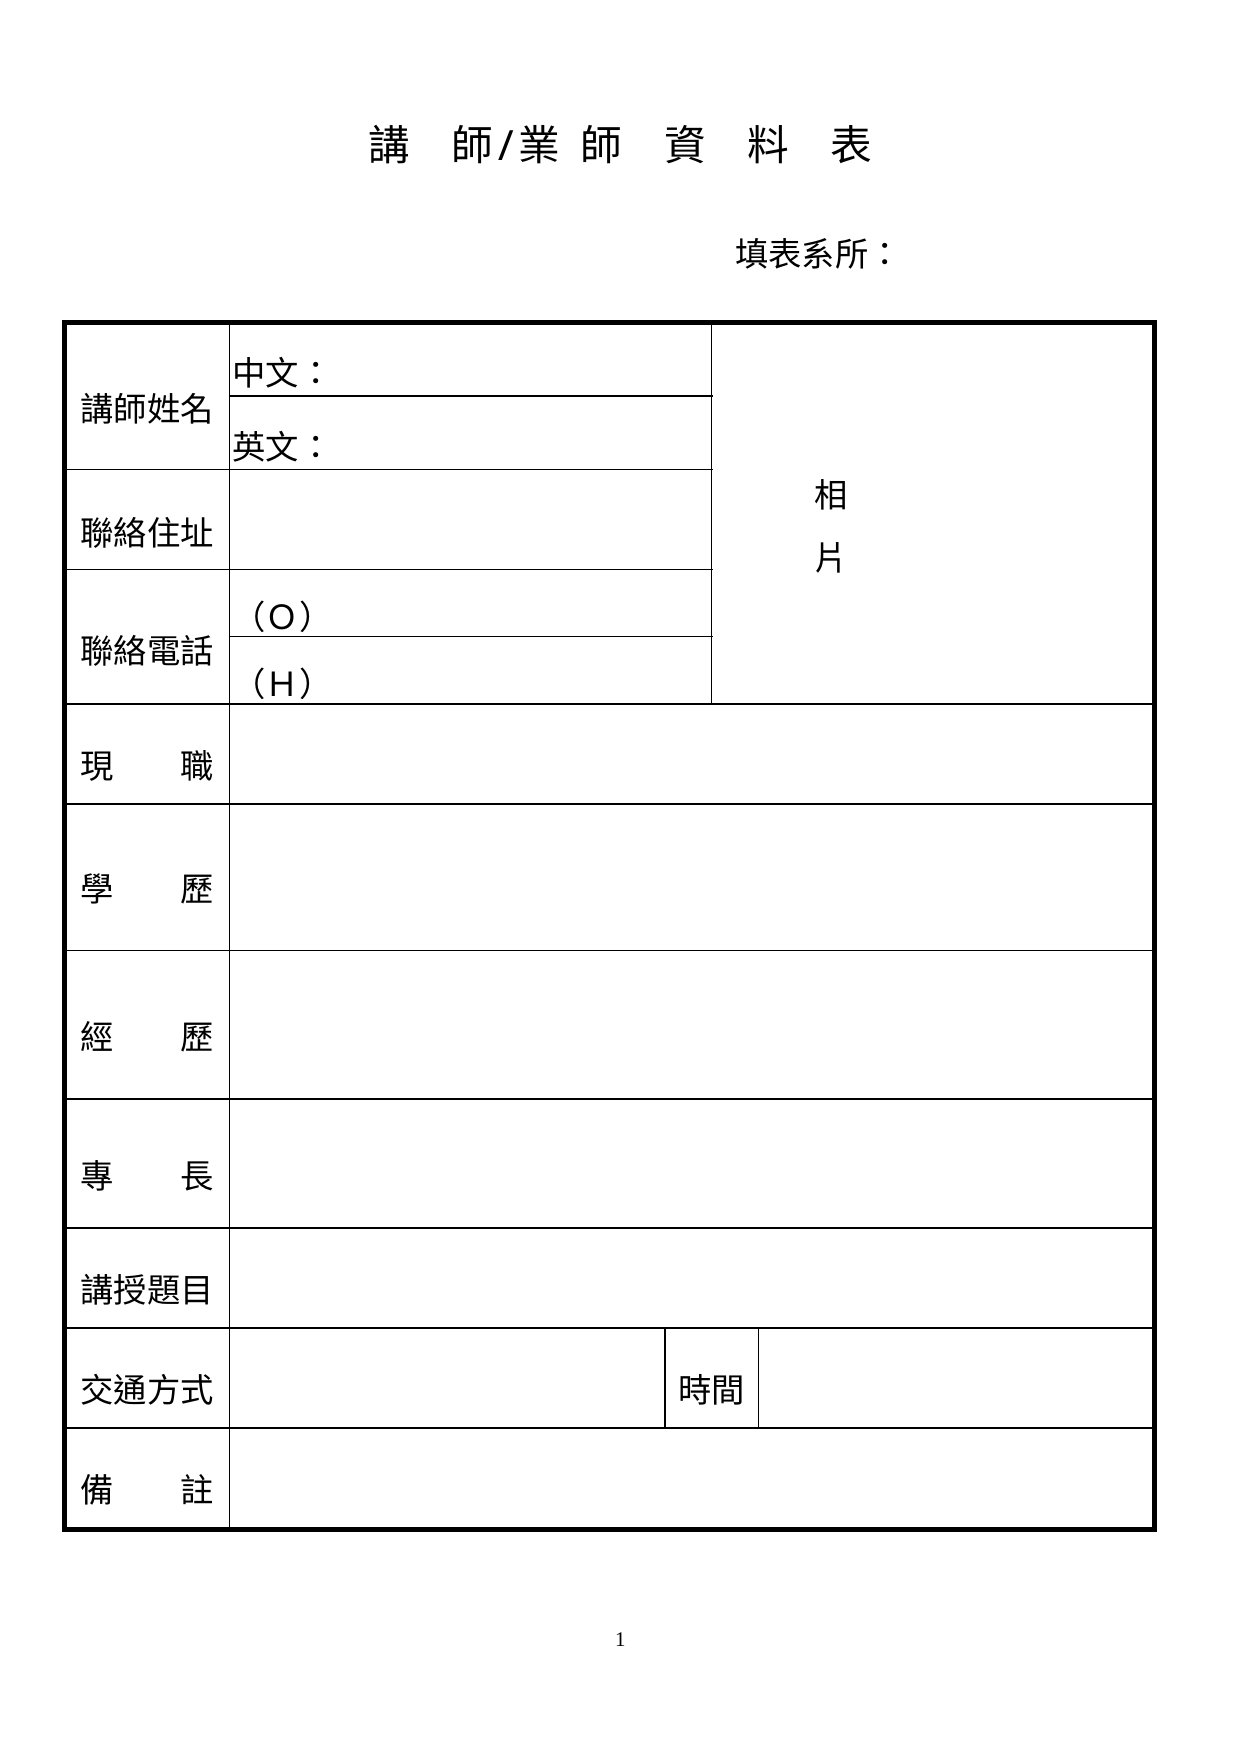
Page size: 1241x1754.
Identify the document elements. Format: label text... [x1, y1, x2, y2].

table_cell [230, 1329, 664, 1427]
text 填表系所： [118, 211, 1122, 273]
table_cell 專 長 [67, 1100, 229, 1227]
table_cell 備 註 [67, 1429, 229, 1527]
table_header 相 片 [712, 325, 1152, 703]
table_cell （Ｏ） [230, 570, 711, 636]
table_cell 講授題目 [67, 1229, 229, 1327]
table_cell [759, 1329, 1152, 1427]
table_cell 經 歷 [67, 951, 229, 1098]
table_cell [230, 951, 1152, 1098]
table_cell 現 職 [67, 705, 229, 803]
table_cell [230, 705, 1152, 803]
table_cell 學 歷 [67, 805, 229, 949]
table_cell （Ｈ） [230, 637, 711, 703]
table_cell [230, 1100, 1152, 1227]
table_cell [230, 470, 711, 569]
table_header 講師姓名 [67, 325, 229, 469]
table_header 中文： [230, 325, 711, 395]
table_cell [230, 805, 1152, 949]
table_cell 聯絡電話 [67, 570, 229, 703]
table_cell 時間 [666, 1329, 758, 1427]
table_cell 交通方式 [67, 1329, 229, 1427]
table_cell [230, 1229, 1152, 1327]
text 講 師/業 師 資 料 表 [118, 101, 1122, 163]
table_cell [230, 1429, 1152, 1527]
table_cell 英文： [230, 397, 711, 469]
table_cell 聯絡住址 [67, 470, 229, 569]
